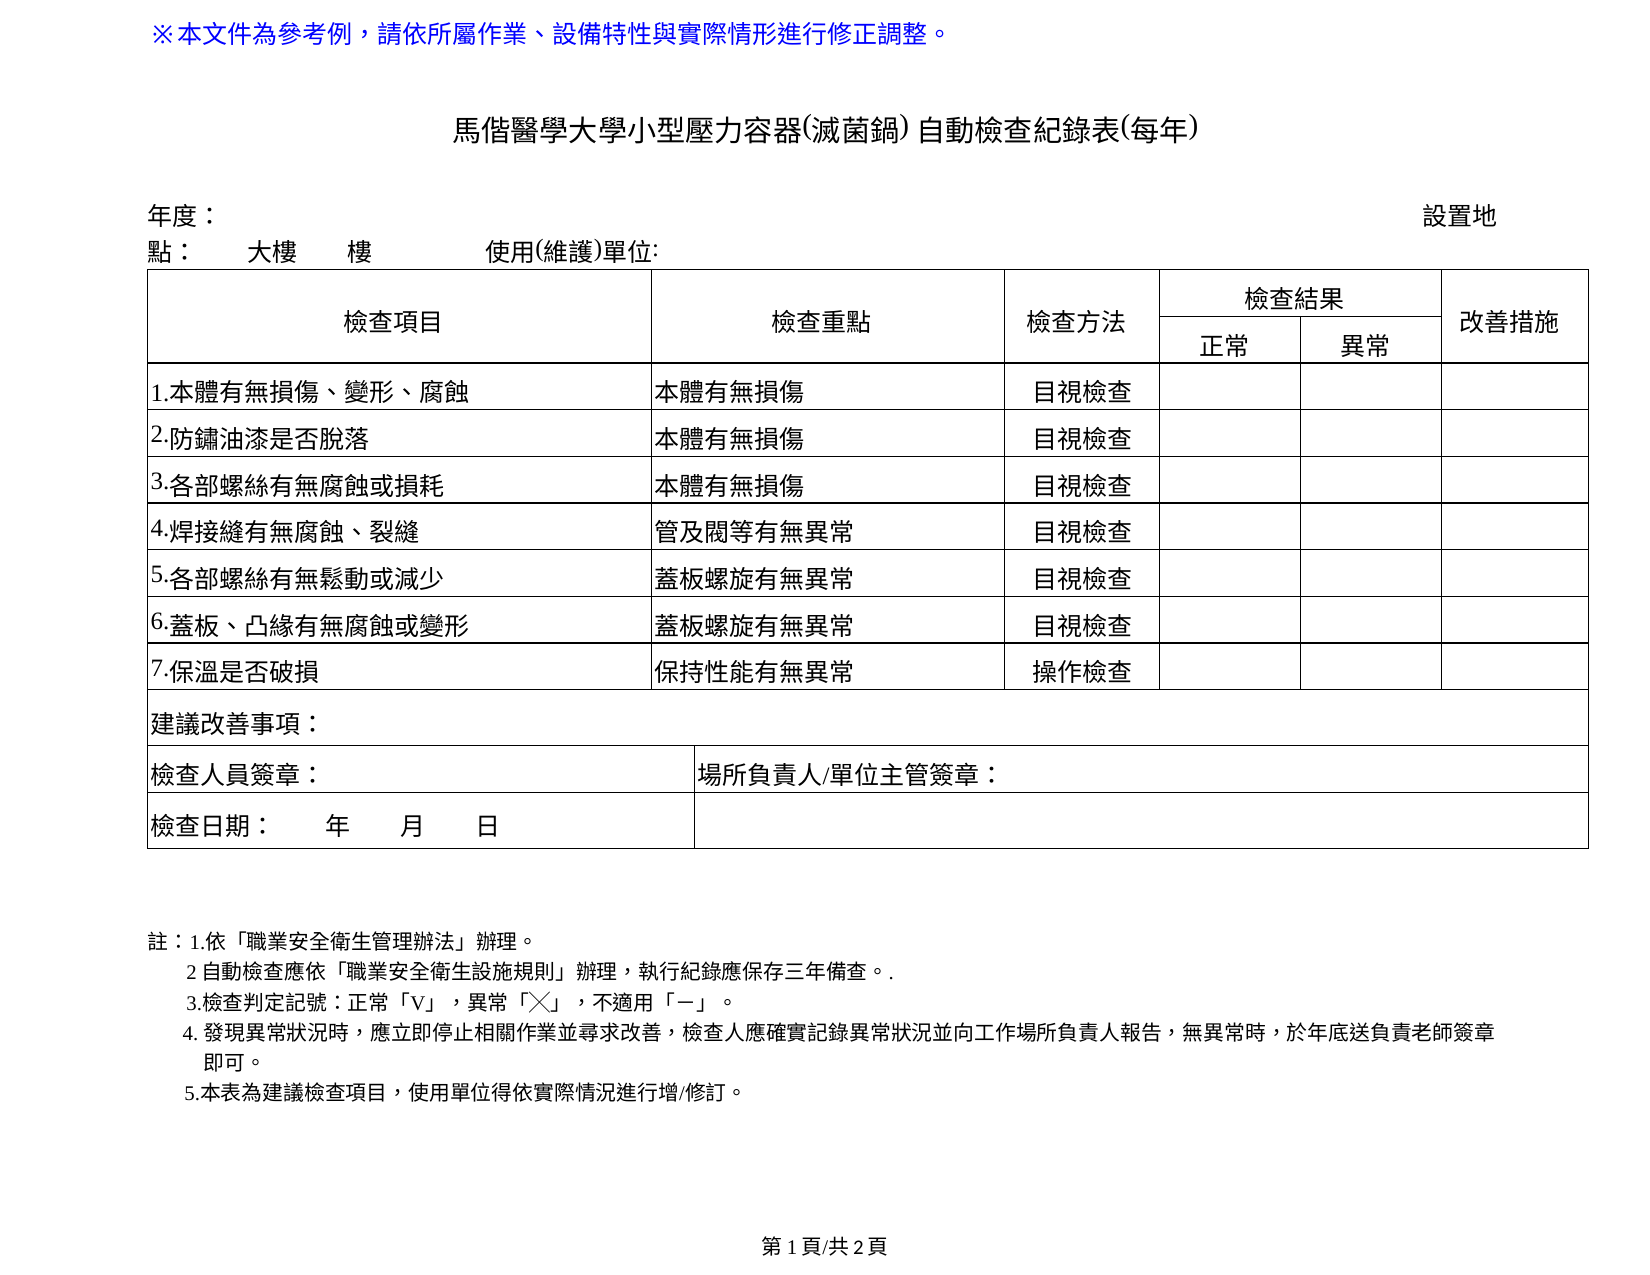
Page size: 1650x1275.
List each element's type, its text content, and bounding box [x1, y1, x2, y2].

table_cell [1160, 364, 1300, 409]
table_cell 7.保溫是否破損 [148, 644, 651, 689]
table_cell [1442, 550, 1588, 596]
table_cell 3.各部螺絲有無腐蝕或損耗 [148, 457, 651, 502]
table_cell [1160, 550, 1300, 596]
table_cell [1301, 644, 1441, 689]
text 2自動檢查應依「職業安全衛生設施規則」辦理，執行紀錄應保存三年備查。. [181, 956, 1502, 986]
table_cell [1442, 457, 1588, 502]
table_cell [1301, 597, 1441, 642]
table_cell [1442, 690, 1588, 745]
table_cell 目視檢查 [1005, 597, 1159, 642]
table_cell 目視檢查 [1005, 504, 1159, 549]
table_cell 目視檢查 [1005, 364, 1159, 409]
text 3.檢查判定記號：正常「V」，異常「╳」，不適用「－」。 [181, 986, 1502, 1016]
text 年度： 設置地點： 大樓 樓 使用(維護)單位: [148, 197, 1502, 269]
table_header 檢查重點 [652, 270, 1004, 362]
table_cell 4.焊接縫有無腐蝕、裂縫 [148, 504, 651, 549]
table_cell [1442, 410, 1588, 456]
table_cell 本體有無損傷 [652, 410, 1004, 456]
table_cell 操作檢查 [1005, 644, 1159, 689]
table_cell [1442, 644, 1588, 689]
table_cell 本體有無損傷 [652, 457, 1004, 502]
table_cell 管及閥等有無異常 [652, 504, 1004, 549]
table_cell [1442, 597, 1588, 642]
table_cell [1442, 793, 1588, 847]
table_cell 異常 [1301, 317, 1441, 362]
table_cell 建議改善事項： [148, 690, 1442, 745]
table_cell 5.各部螺絲有無鬆動或減少 [148, 550, 651, 596]
table_cell [1442, 364, 1588, 409]
table_cell 正常 [1160, 317, 1300, 362]
table_cell 保持性能有無異常 [652, 644, 1004, 689]
table_cell [1301, 504, 1441, 549]
table_cell [1301, 550, 1441, 596]
table_cell [1160, 457, 1300, 502]
table_cell 蓋板螺旋有無異常 [652, 550, 1004, 596]
table_cell 目視檢查 [1005, 410, 1159, 456]
table_cell 蓋板螺旋有無異常 [652, 597, 1004, 642]
table_cell 檢查日期： 年 月 日 [148, 793, 694, 847]
table_cell [1160, 410, 1300, 456]
table_cell [1442, 504, 1588, 549]
table_cell [1301, 364, 1441, 409]
table_header 改善措施 [1442, 270, 1588, 362]
table_cell 檢查人員簽章： [148, 746, 694, 792]
table_header 檢查項目 [148, 270, 651, 362]
text 馬偕醫學大學小型壓力容器(滅菌鍋) 自動檢查紀錄表(每年) [148, 107, 1502, 149]
table_cell 2.防鏽油漆是否脫落 [148, 410, 651, 456]
table_cell 6.蓋板、凸緣有無腐蝕或變形 [148, 597, 651, 642]
table_cell [1160, 597, 1300, 642]
table_cell 1.本體有無損傷、變形、腐蝕 [148, 364, 651, 409]
table_cell [1160, 644, 1300, 689]
table_header 檢查方法 [1005, 270, 1159, 362]
table_cell 目視檢查 [1005, 457, 1159, 502]
table_cell 場所負責人/單位主管簽章： [695, 746, 1588, 792]
table_cell 目視檢查 [1005, 550, 1159, 596]
text 5.本表為建議檢查項目，使用單位得依實際情況進行增/修訂。 [148, 1076, 1502, 1107]
table_cell [695, 793, 1442, 847]
text 4. 發現異常狀況時，應立即停止相關作業並尋求改善，檢查人應確實記錄異常狀況並向工作場所負責人報告，無異常時，於年底送負責老師簽章 [177, 1016, 1502, 1046]
table_cell 本體有無損傷 [652, 364, 1004, 409]
text 註：1.依「職業安全衛生管理辦法」辦理。 [148, 925, 1502, 956]
table_header 檢查結果 [1160, 270, 1441, 316]
table_cell [1301, 457, 1441, 502]
table_cell [1301, 410, 1441, 456]
table_cell [1160, 504, 1300, 549]
text 即可。 [177, 1046, 1502, 1076]
